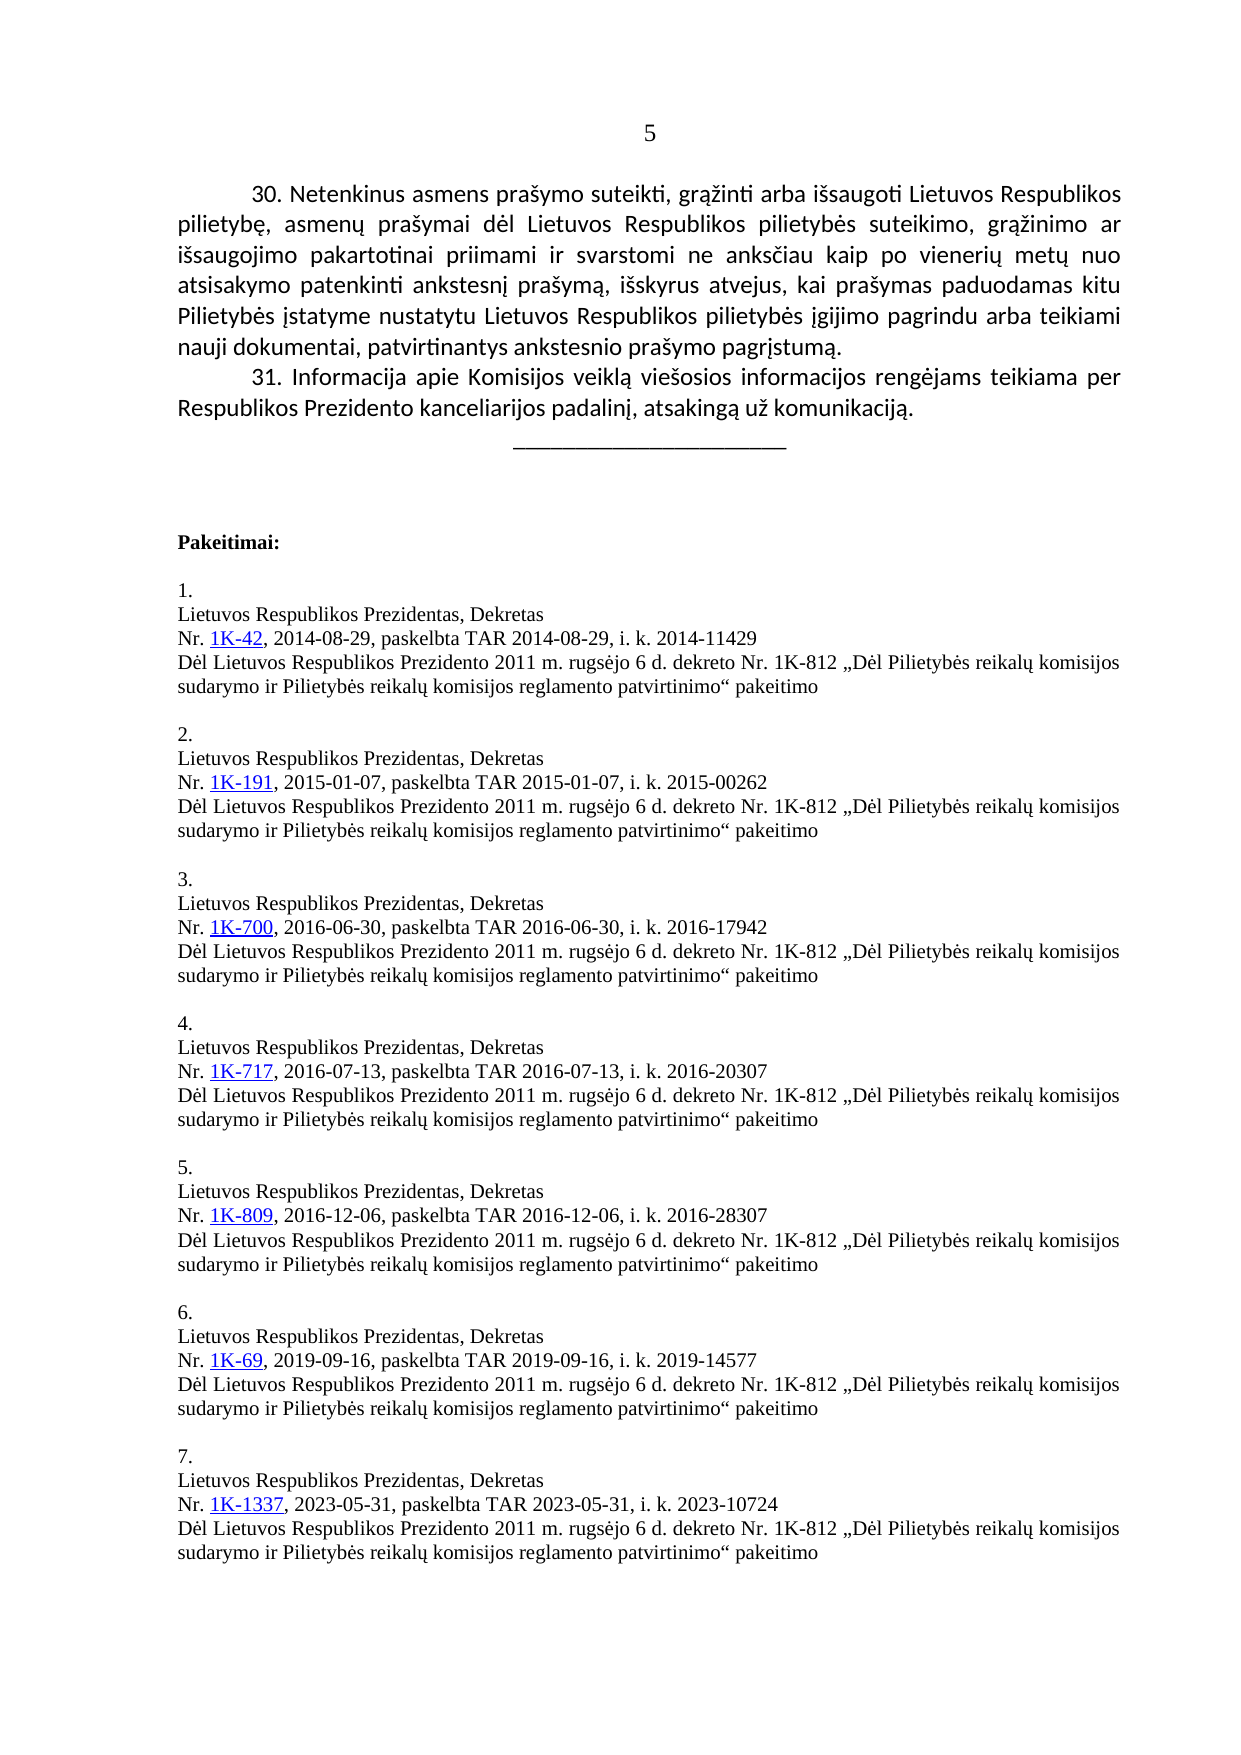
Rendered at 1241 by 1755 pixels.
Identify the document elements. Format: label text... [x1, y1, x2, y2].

text Dėl Lietuvos Respublikos Prezidento 2011 m. rugsėjo 6 d. dekreto Nr. 1K-812 „Dėl Pilietybės reikalų komisijos sudarymo ir Pilietybės reikalų komisijos reglamento patvirtinimo“ pakeitimo [177, 1227, 1122, 1276]
text Lietuvos Respublikos Prezidentas, Dekretas [177, 1179, 1122, 1203]
text Nr. 1K-191, 2015-01-07, paskelbta TAR 2015-01-07, i. k. 2015-00262 [177, 770, 1122, 794]
text Lietuvos Respublikos Prezidentas, Dekretas [177, 746, 1122, 770]
text Lietuvos Respublikos Prezidentas, Dekretas [177, 1468, 1122, 1492]
text Lietuvos Respublikos Prezidentas, Dekretas [177, 1035, 1122, 1059]
text 30. Netenkinus asmens prašymo suteikti, grąžinti arba išsaugoti Lietuvos Respublikos pilietybę, asmenų prašymai dėl Lietuvos Respublikos pilietybės suteikimo, grąžinimo ar išsaugojimo pakartotinai priimami ir svarstomi ne anksčiau kaip po vienerių metų nuo atsisakymo patenkinti ankstesnį prašymą, išskyrus atvejus, kai prašymas paduodamas kitu Pilietybės įstatyme nustatytu Lietuvos Respublikos pilietybės įgijimo pagrindu arba teikiami nauji dokumentai, patvirtinantys ankstesnio prašymo pagrįstumą. [177, 178, 1122, 361]
text Nr. 1K-1337, 2023-05-31, paskelbta TAR 2023-05-31, i. k. 2023-10724 [177, 1492, 1122, 1516]
text Dėl Lietuvos Respublikos Prezidento 2011 m. rugsėjo 6 d. dekreto Nr. 1K-812 „Dėl Pilietybės reikalų komisijos sudarymo ir Pilietybės reikalų komisijos reglamento patvirtinimo“ pakeitimo [177, 1372, 1122, 1420]
text Lietuvos Respublikos Prezidentas, Dekretas [177, 891, 1122, 915]
text 31. Informacija apie Komisijos veiklą viešosios informacijos rengėjams teikiama per Respublikos Prezidento kanceliarijos padalinį, atsakingą už komunikaciją. [177, 361, 1122, 422]
text Dėl Lietuvos Respublikos Prezidento 2011 m. rugsėjo 6 d. dekreto Nr. 1K-812 „Dėl Pilietybės reikalų komisijos sudarymo ir Pilietybės reikalų komisijos reglamento patvirtinimo“ pakeitimo [177, 1083, 1122, 1131]
text Dėl Lietuvos Respublikos Prezidento 2011 m. rugsėjo 6 d. dekreto Nr. 1K-812 „Dėl Pilietybės reikalų komisijos sudarymo ir Pilietybės reikalų komisijos reglamento patvirtinimo“ pakeitimo [177, 650, 1122, 698]
text Nr. 1K-42, 2014-08-29, paskelbta TAR 2014-08-29, i. k. 2014-11429 [177, 626, 1122, 650]
text Dėl Lietuvos Respublikos Prezidento 2011 m. rugsėjo 6 d. dekreto Nr. 1K-812 „Dėl Pilietybės reikalų komisijos sudarymo ir Pilietybės reikalų komisijos reglamento patvirtinimo“ pakeitimo [177, 794, 1122, 842]
text 7. [177, 1444, 1122, 1468]
text Pakeitimai: [177, 530, 1122, 554]
text Lietuvos Respublikos Prezidentas, Dekretas [177, 602, 1122, 626]
text Lietuvos Respublikos Prezidentas, Dekretas [177, 1324, 1122, 1348]
text 2. [177, 722, 1122, 746]
text 4. [177, 1011, 1122, 1035]
text 3. [177, 867, 1122, 891]
text 6. [177, 1300, 1122, 1324]
text Nr. 1K-69, 2019-09-16, paskelbta TAR 2019-09-16, i. k. 2019-14577 [177, 1348, 1122, 1372]
text Dėl Lietuvos Respublikos Prezidento 2011 m. rugsėjo 6 d. dekreto Nr. 1K-812 „Dėl Pilietybės reikalų komisijos sudarymo ir Pilietybės reikalų komisijos reglamento patvirtinimo“ pakeitimo [177, 1516, 1122, 1564]
text Dėl Lietuvos Respublikos Prezidento 2011 m. rugsėjo 6 d. dekreto Nr. 1K-812 „Dėl Pilietybės reikalų komisijos sudarymo ir Pilietybės reikalų komisijos reglamento patvirtinimo“ pakeitimo [177, 939, 1122, 987]
text Nr. 1K-717, 2016-07-13, paskelbta TAR 2016-07-13, i. k. 2016-20307 [177, 1059, 1122, 1083]
text Nr. 1K-809, 2016-12-06, paskelbta TAR 2016-12-06, i. k. 2016-28307 [177, 1203, 1122, 1227]
text Nr. 1K-700, 2016-06-30, paskelbta TAR 2016-06-30, i. k. 2016-17942 [177, 915, 1122, 939]
text 5. [177, 1155, 1122, 1179]
text 1. [177, 578, 1122, 602]
text ______________________ [177, 422, 1122, 453]
